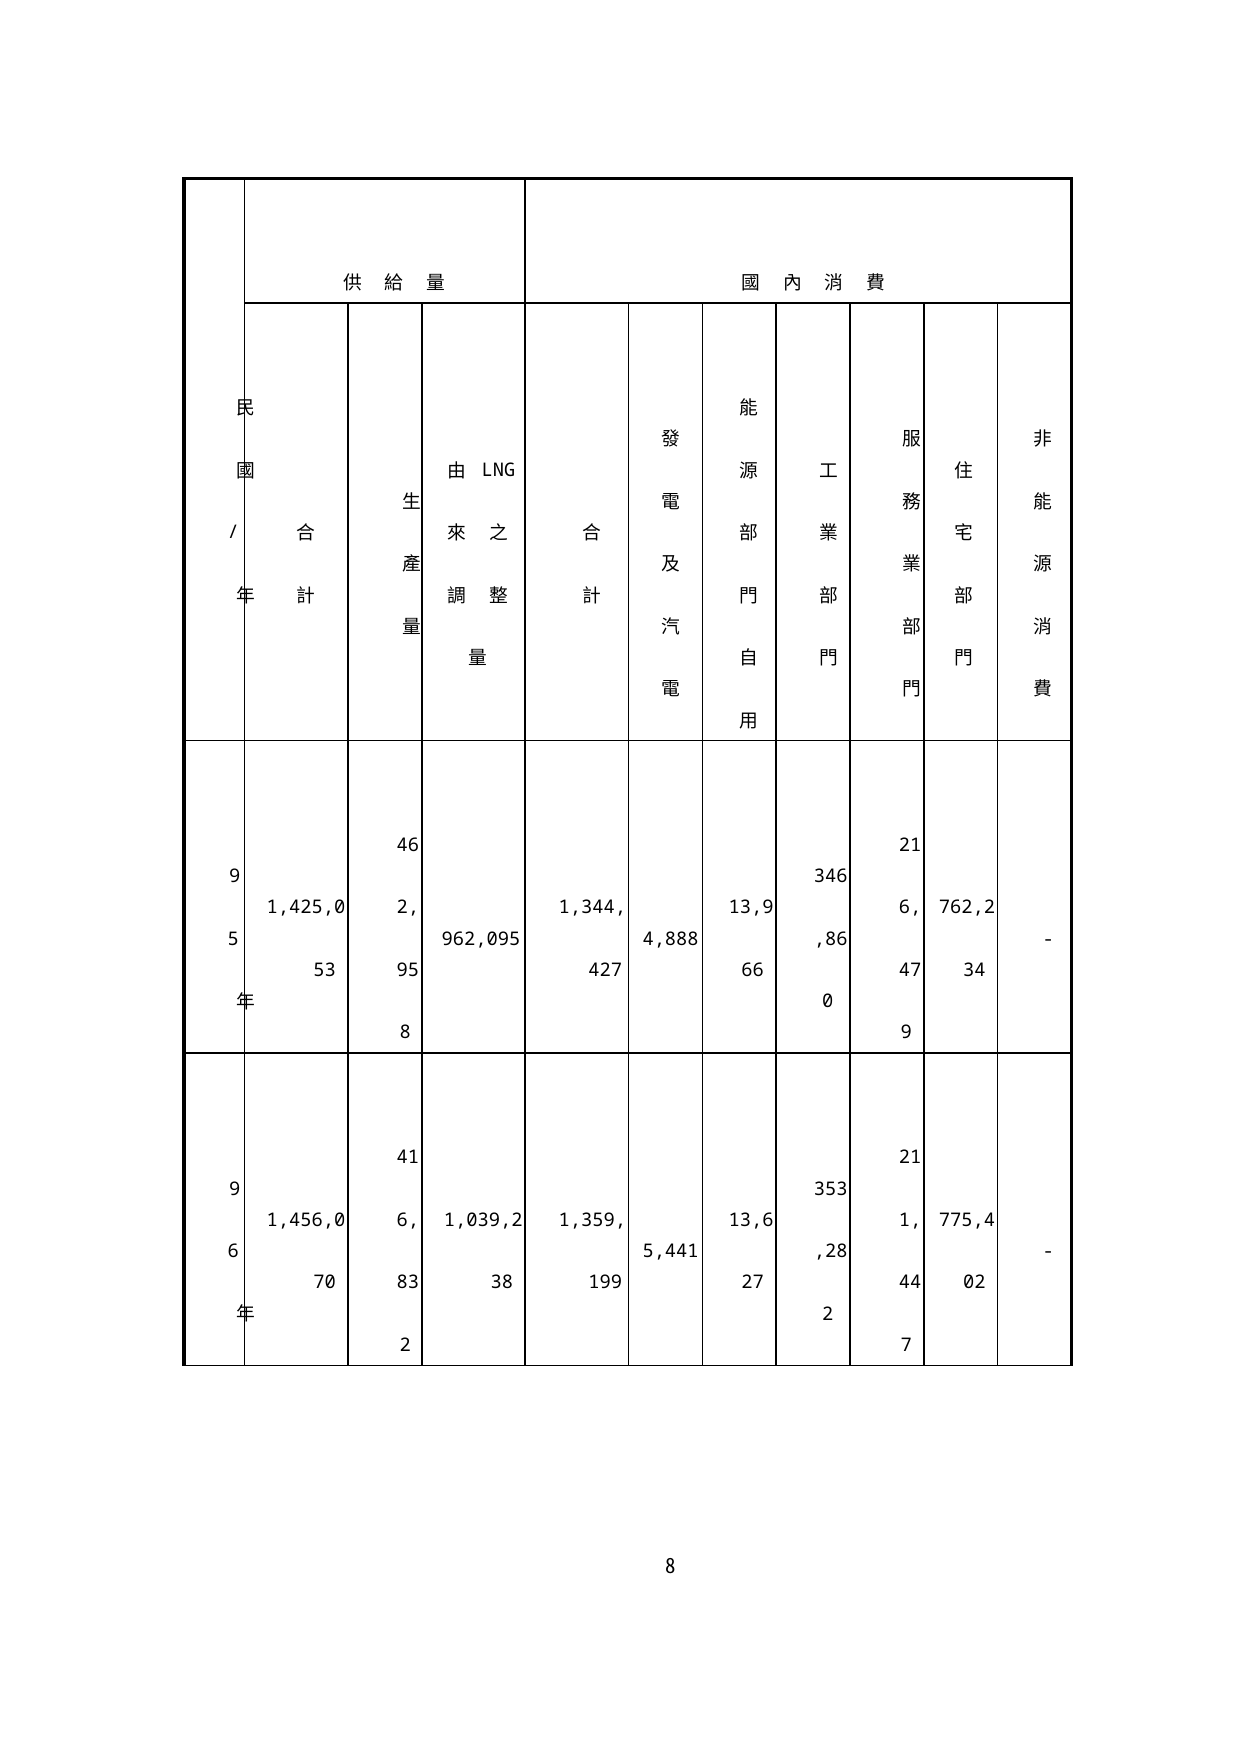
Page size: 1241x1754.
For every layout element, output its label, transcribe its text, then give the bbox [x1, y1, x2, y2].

table_cell 962,095 [423, 741, 524, 1052]
table_cell 211,447 [851, 1054, 923, 1365]
table_cell 353,282 [777, 1054, 849, 1365]
table_header 供給量 [245, 180, 524, 302]
table_cell 416,832 [349, 1054, 421, 1365]
table_cell 住宅部門 [925, 304, 997, 740]
table_cell 762,234 [925, 741, 997, 1052]
table_header 民國/年 [186, 180, 244, 740]
table_cell 4,888 [629, 741, 702, 1052]
table_cell 服務業部門 [851, 304, 923, 740]
table_cell 775,402 [925, 1054, 997, 1365]
table_cell 1,344,427 [526, 741, 628, 1052]
table_cell 462,958 [349, 741, 421, 1052]
table_cell 95年 [186, 741, 244, 1052]
table_cell 346,860 [777, 741, 849, 1052]
table_cell 13,966 [703, 741, 775, 1052]
table_cell 216,479 [851, 741, 923, 1052]
table_cell 由LNG來之調整量 [423, 304, 524, 740]
table_cell 合計 [526, 304, 628, 740]
table_cell 1,425,053 [245, 741, 347, 1052]
table_cell 生產量 [349, 304, 421, 740]
table_cell 發電及汽電 [629, 304, 702, 740]
table_cell 1,359,199 [526, 1054, 628, 1365]
table_cell - [998, 1054, 1070, 1365]
table_cell 1,456,070 [245, 1054, 347, 1365]
table_cell 合計 [245, 304, 347, 740]
table_header 國內消費 [526, 180, 1070, 302]
table_cell 13,627 [703, 1054, 775, 1365]
table_cell 96年 [186, 1054, 244, 1365]
table_cell 工業部門 [777, 304, 849, 740]
table_cell 非能源消費 [998, 304, 1070, 740]
table_cell 能源部門自用 [703, 304, 775, 740]
table_cell 1,039,238 [423, 1054, 524, 1365]
table_cell - [998, 741, 1070, 1052]
table_cell 5,441 [629, 1054, 702, 1365]
